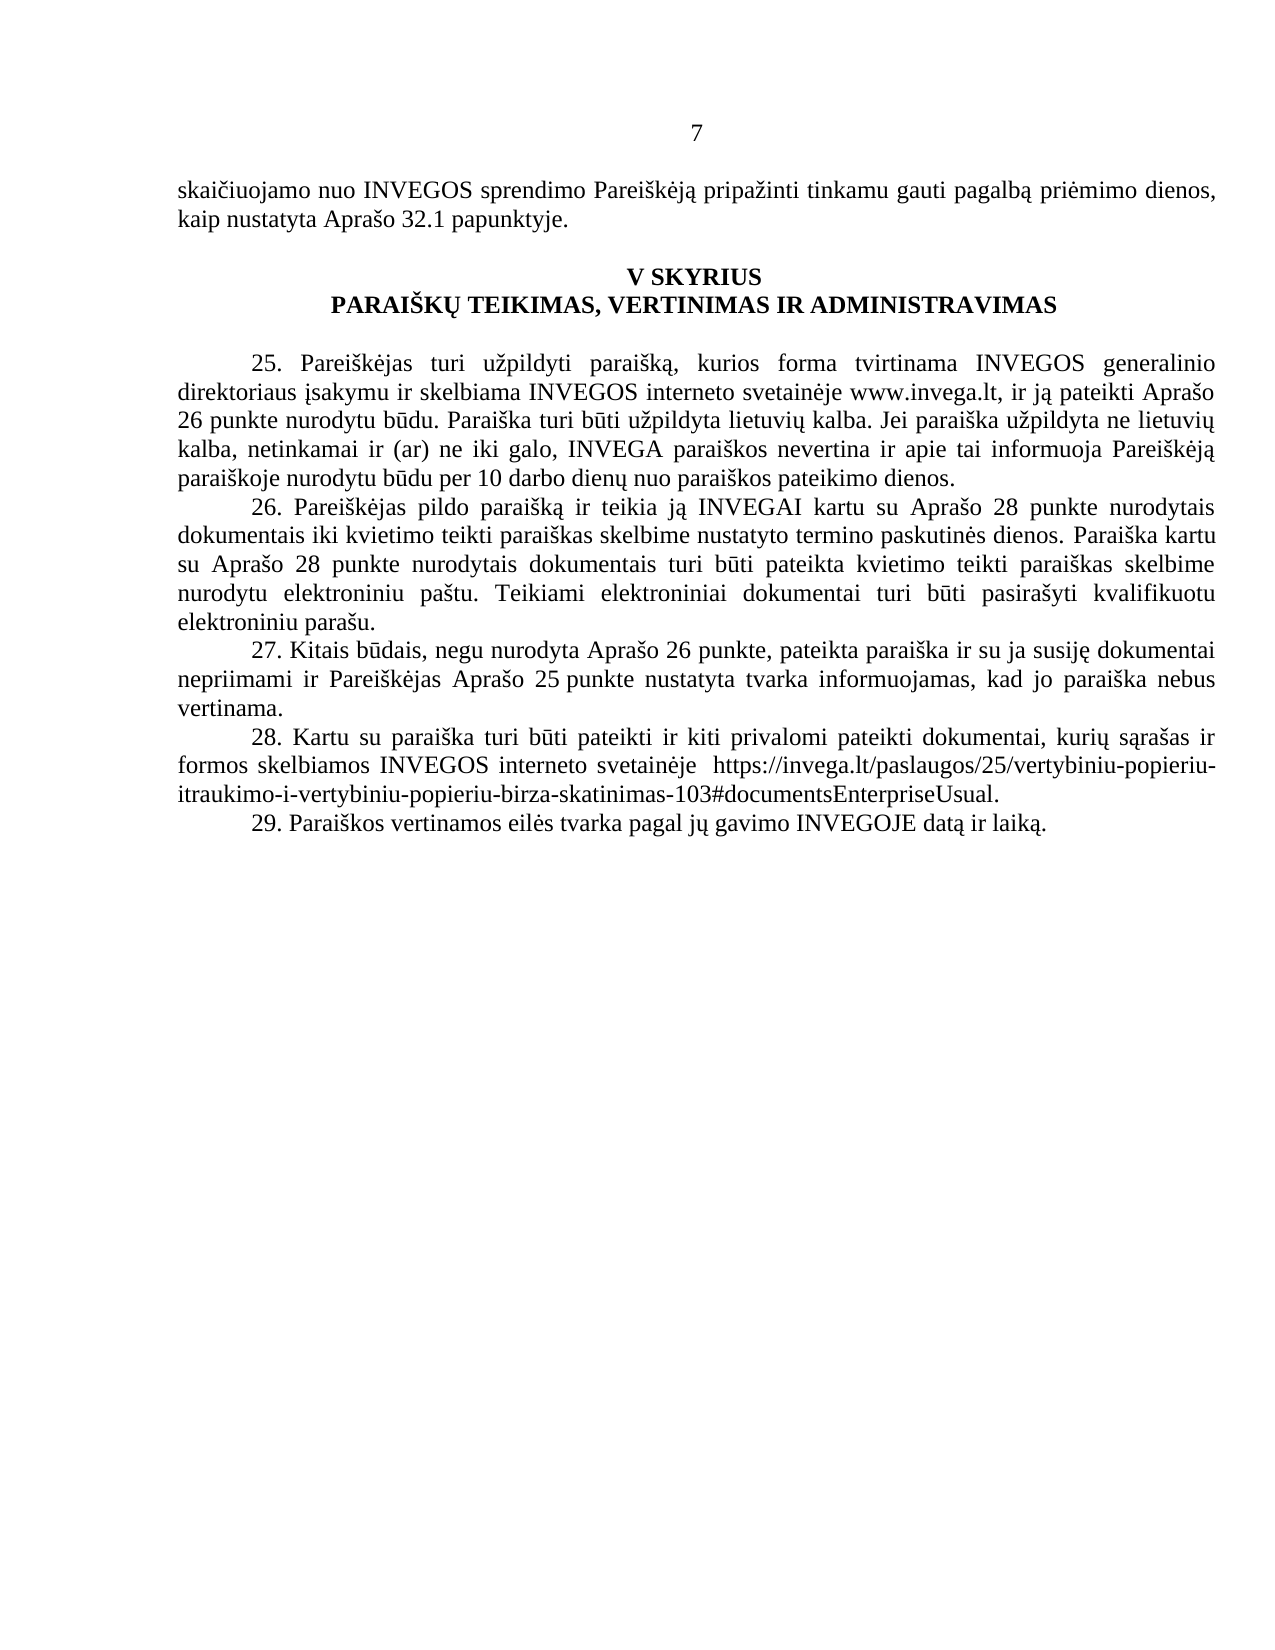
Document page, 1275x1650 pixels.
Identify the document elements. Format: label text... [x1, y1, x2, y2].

text 25. Pareiškėjas turi užpildyti paraišką, kurios forma tvirtinama INVEGOS generalinio direktoriaus įsakymu ir skelbiama INVEGOS interneto svetainėje www.invega.lt, ir ją pateikti Aprašo 26 punkte nurodytu būdu. Paraiška turi būti užpildyta lietuvių kalba. Jei paraiška užpildyta ne lietuvių kalba, netinkamai ir (ar) ne iki galo, INVEGA paraiškos nevertina ir apie tai informuoja Pareiškėją paraiškoje nurodytu būdu per 10 darbo dienų nuo paraiškos pateikimo dienos. [177, 348, 1216, 492]
text V SKYRIUS [177, 262, 1211, 291]
text skaičiuojamo nuo INVEGOS sprendimo Pareiškėją pripažinti tinkamu gauti pagalbą priėmimo dienos, kaip nustatyta Aprašo 32.1 papunktyje. [177, 176, 1216, 233]
text PARAIŠKŲ TEIKIMAS, VERTINIMAS IR ADMINISTRAVIMAS [177, 291, 1211, 319]
text 29. Paraiškos vertinamos eilės tvarka pagal jų gavimo INVEGOJE datą ir laiką. [177, 808, 1216, 837]
text 27. Kitais būdais, negu nurodyta Aprašo 26 punkte, pateikta paraiška ir su ja susiję dokumentai nepriimami ir Pareiškėjas Aprašo 25 punkte nustatyta tvarka informuojamas, kad jo paraiška nebus vertinama. [177, 636, 1216, 722]
text 28. Kartu su paraiška turi būti pateikti ir kiti privalomi pateikti dokumentai, kurių sąrašas ir formos skelbiamos INVEGOS interneto svetainėje https://invega.lt/paslaugos/25/vertybiniu-popieriu-itraukimo-i-vertybiniu-popieriu-birza-skatinimas-103#documentsEnterpriseUsual. [177, 722, 1216, 808]
text 26. Pareiškėjas pildo paraišką ir teikia ją INVEGAI kartu su Aprašo 28 punkte nurodytais dokumentais iki kvietimo teikti paraiškas skelbime nustatyto termino paskutinės dienos. Paraiška kartu su Aprašo 28 punkte nurodytais dokumentais turi būti pateikta kvietimo teikti paraiškas skelbime nurodytu elektroniniu paštu. Teikiami elektroniniai dokumentai turi būti pasirašyti kvalifikuotu elektroniniu parašu. [177, 492, 1216, 636]
